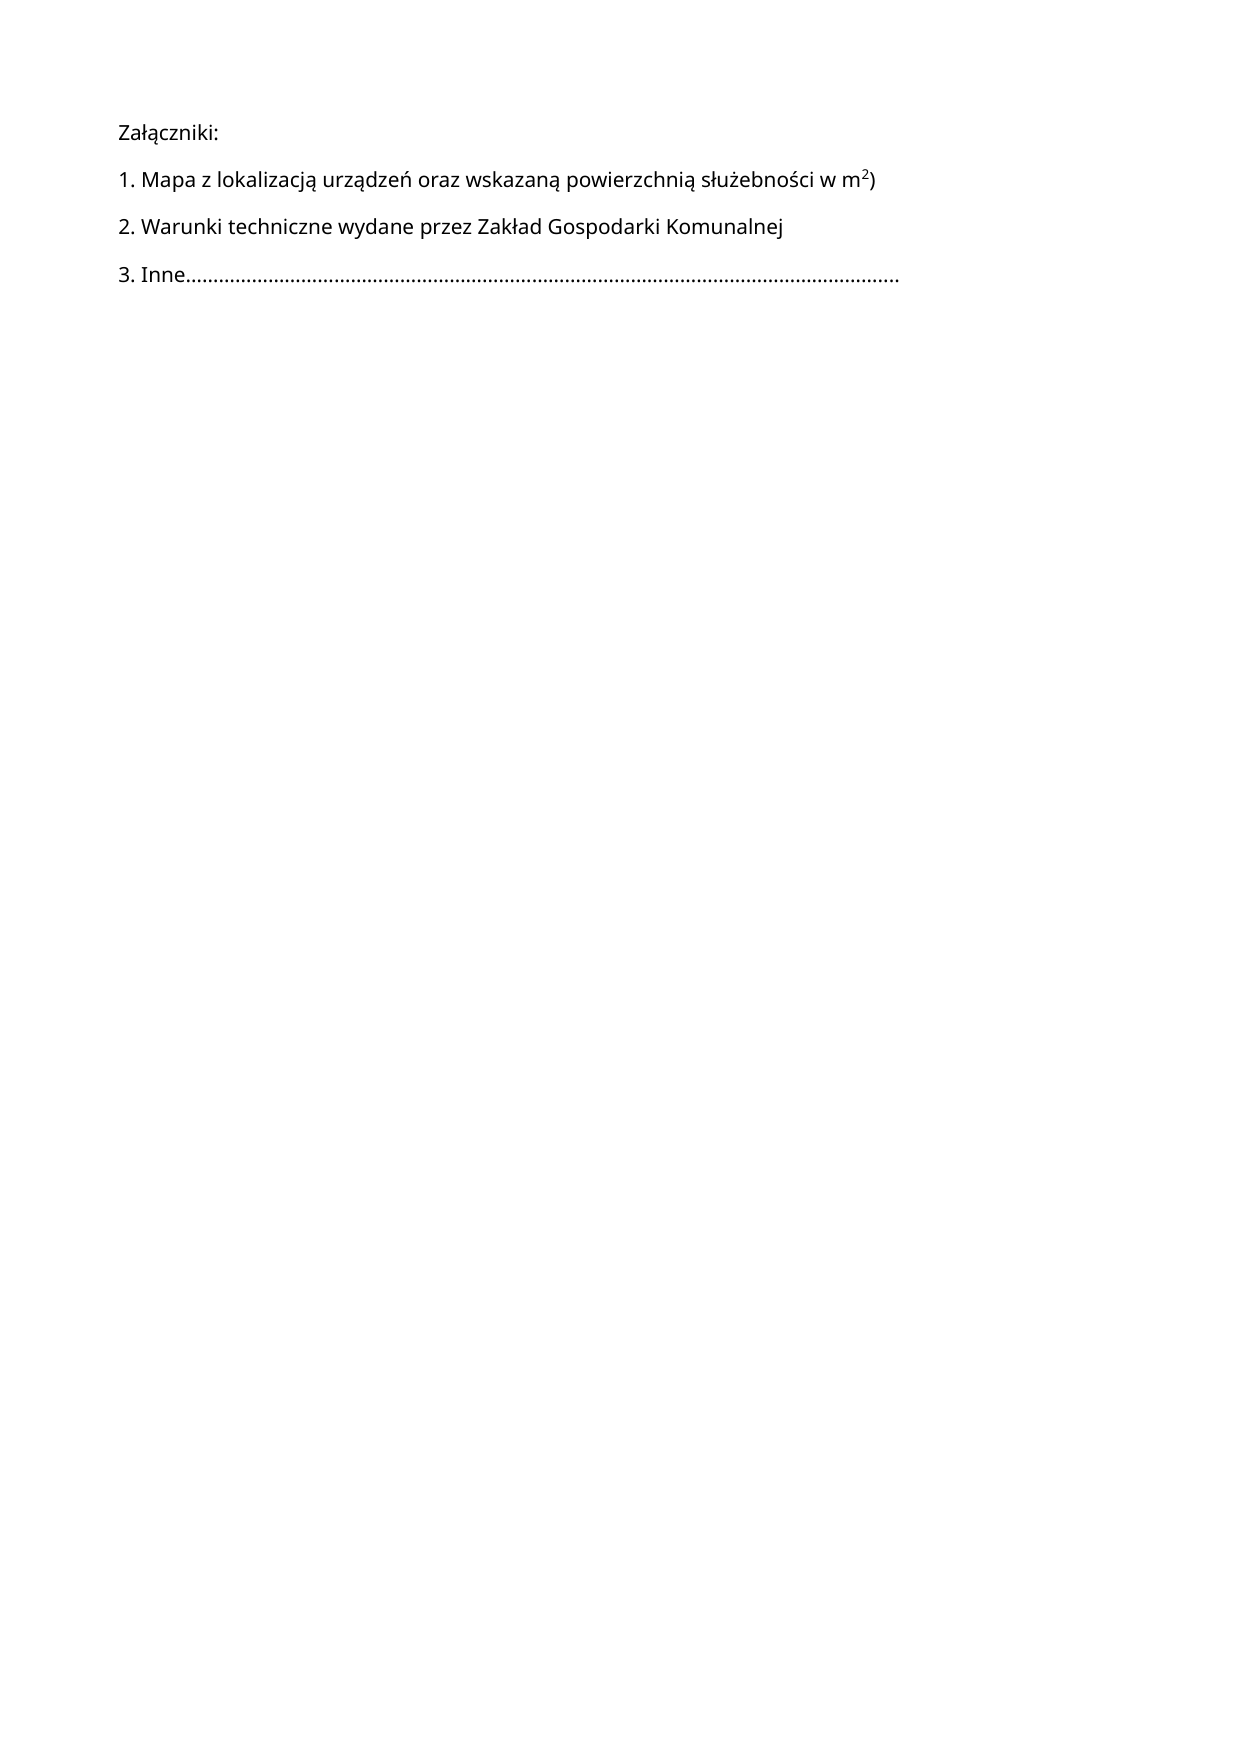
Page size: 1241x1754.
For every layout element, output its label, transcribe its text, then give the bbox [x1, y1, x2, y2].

text 1. Mapa z lokalizacją urządzeń oraz wskazaną powierzchnią służebności w m2) [118, 165, 1122, 194]
text 2. Warunki techniczne wydane przez Zakład Gospodarki Komunalnej [118, 212, 1122, 241]
text 3. Inne……………………………………………………………………………………………………………….... [118, 260, 1122, 288]
text Załączniki: [118, 118, 1122, 147]
